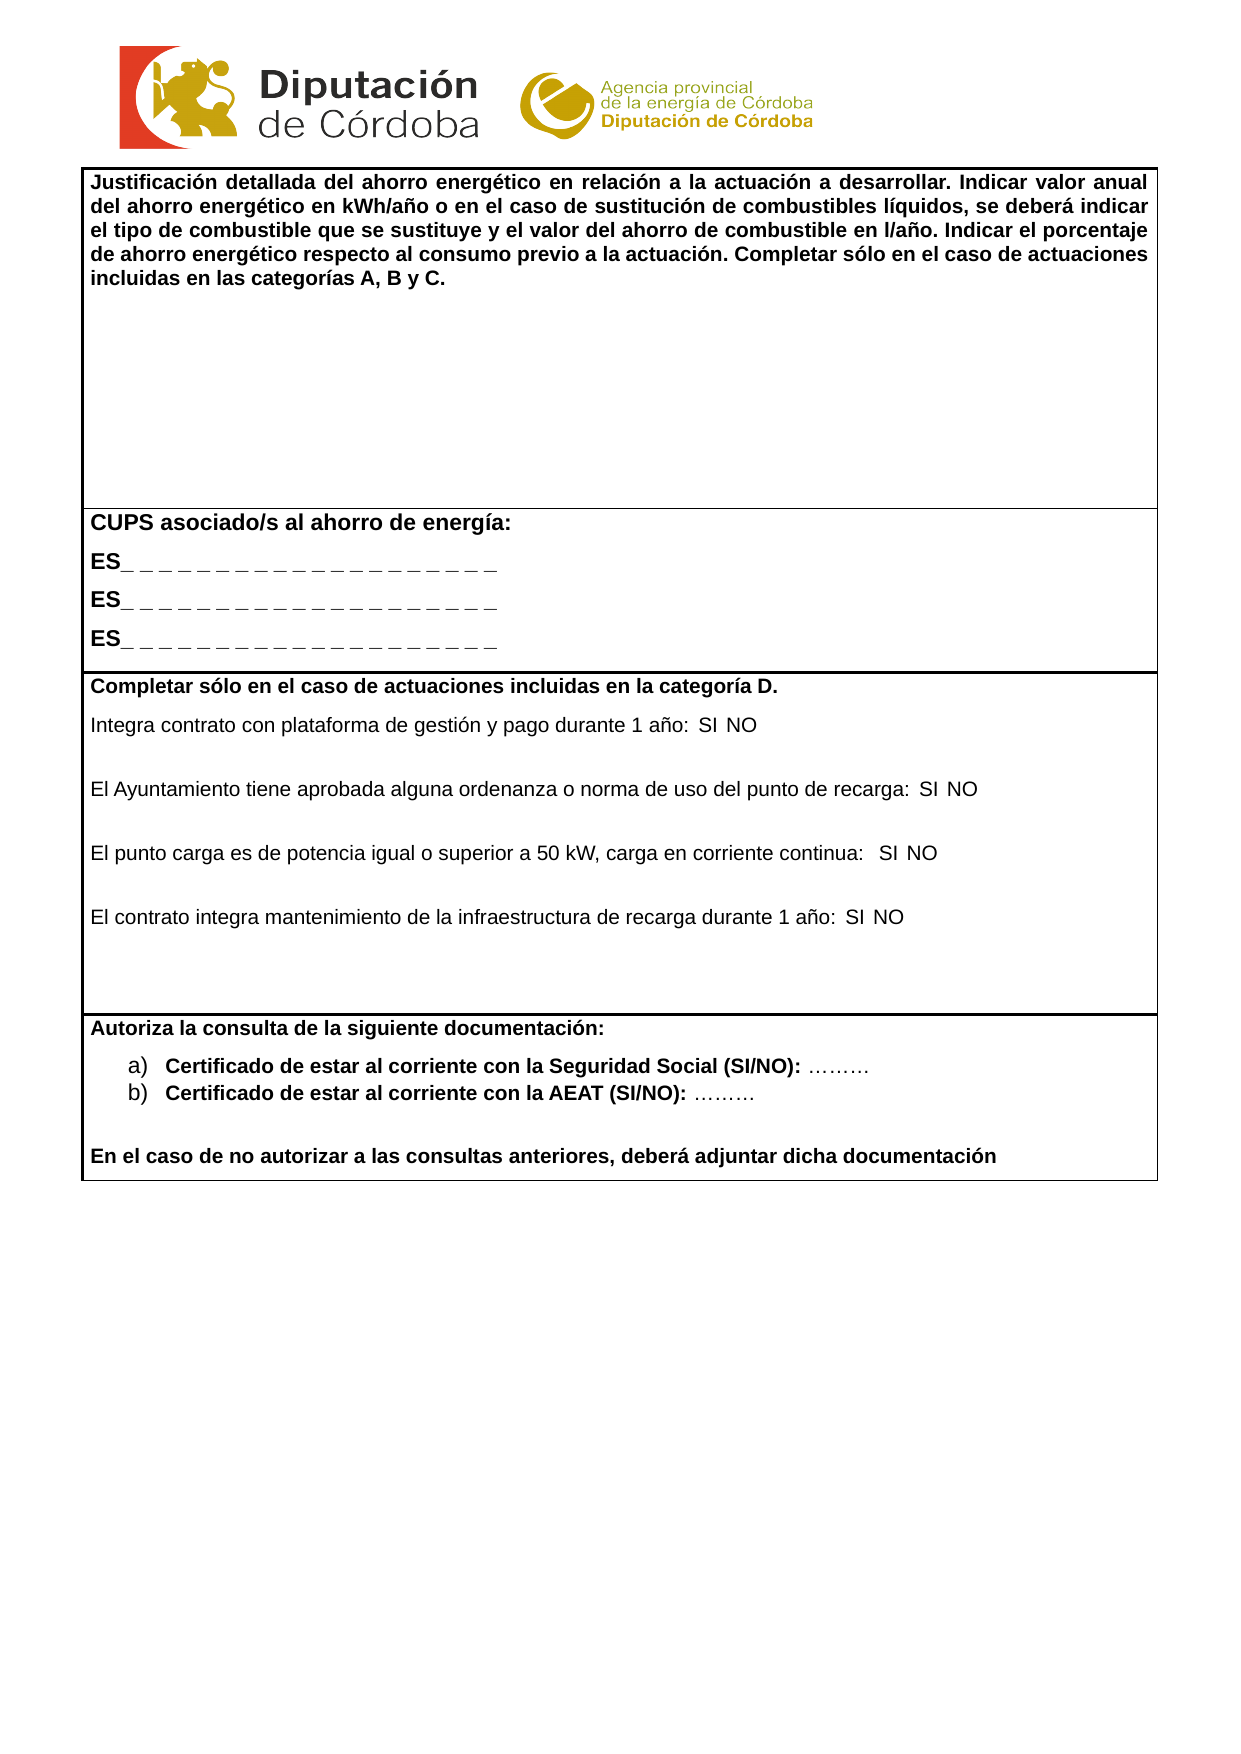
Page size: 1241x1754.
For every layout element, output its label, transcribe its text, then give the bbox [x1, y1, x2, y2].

table_cell Completar sólo en el caso de actuaciones incluidas en la categoría D. Integra contrato con plataforma de gestión y pago durante 1 año: SI NO El Ayuntamiento tiene aprobada alguna ordenanza o norma de uso del punto de recarga: SI NO El punto carga es de potencia igual o superior a 50 kW, carga en corriente continua: SI NO El contrato integra mantenimiento de la infraestructura de recarga durante 1 año: SI NO [84, 674, 1157, 1012]
table_cell Justificación detallada del ahorro energético en relación a la actuación a desarrollar. Indicar valor anual del ahorro energético en kWh/año o en el caso de sustitución de combustibles líquidos, se deberá indicar el tipo de combustible que se sustituye y el valor del ahorro de combustible en l/año. Indicar el porcentaje de ahorro energético respecto al consumo previo a la actuación. Completar sólo en el caso de actuaciones incluidas en las categorías A, B y C. [84, 170, 1157, 508]
table_cell Autoriza la consulta de la siguiente documentación: Certificado de estar al corriente con la Seguridad Social (SI/NO): ……… Certificado de estar al corriente con la AEAT (SI/NO): ……… En el caso de no autorizar a las consultas anteriores, deberá adjuntar dicha documentación [84, 1016, 1157, 1180]
picture [119, 46, 813, 149]
table_cell CUPS asociado/s al ahorro de energía: ES_ _ _ _ _ _ _ _ _ _ _ _ _ _ _ _ _ _ _ _ ES_ _ _ _ _ _ _ _ _ _ _ _ _ _ _ _ _ _ _ _ ES_ _ _ _ _ _ _ _ _ _ _ _ _ _ _ _ _ _ _ _ [84, 509, 1157, 671]
